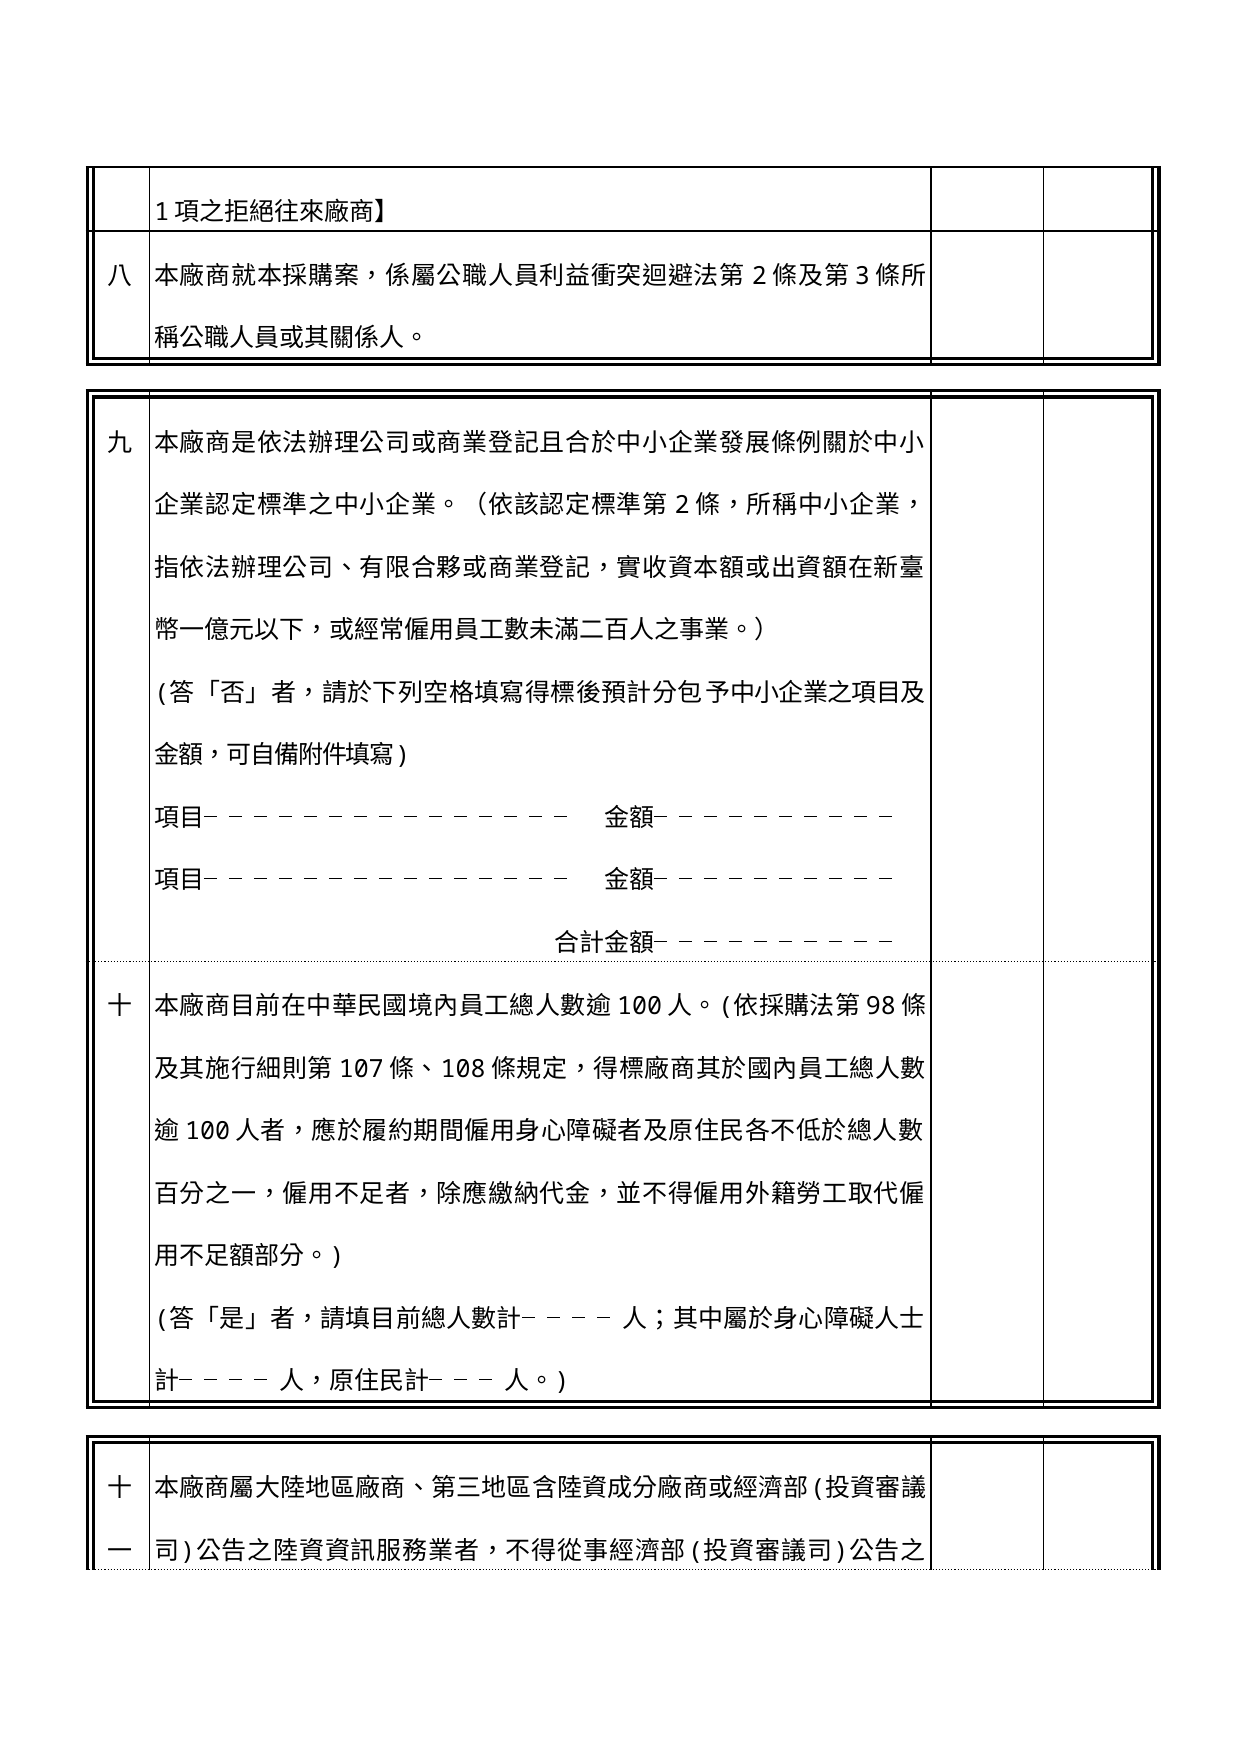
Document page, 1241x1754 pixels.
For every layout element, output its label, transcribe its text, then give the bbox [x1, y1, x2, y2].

table_cell [1044, 232, 1151, 357]
table_cell [1044, 168, 1151, 230]
table_header [932, 1444, 1043, 1569]
table_cell [932, 168, 1043, 230]
table_cell [932, 232, 1043, 357]
table_cell [1044, 961, 1151, 1399]
table_cell 八 [95, 232, 149, 357]
table_header [932, 399, 1043, 961]
table_cell 本廠商目前在中華民國境內員工總人數逾100人。(依採購法第98條及其施行細則第107條、108條規定，得標廠商其於國內員工總人數逾100人者，應於履約期間僱用身心障礙者及原住民各不低於總人數百分之一，僱用不足者，除應繳納代金，並不得僱用外籍勞工取代僱用不足額部分。) (答「是」者，請填目前總人數計╴╴╴╴人；其中屬於身心障礙人士計╴╴╴╴人，原住民計╴╴╴人。) [150, 961, 930, 1399]
table_header [1044, 399, 1151, 961]
table_header 本廠商屬大陸地區廠商、第三地區含陸資成分廠商或經濟部(投資審議司)公告之陸資資訊服務業者，不得從事經濟部(投資審議司)公告之 [150, 1444, 930, 1569]
table_cell 本廠商就本採購案，係屬公職人員利益衝突迴避法第2條及第3條所稱公職人員或其關係人。 [150, 232, 930, 357]
table_cell [95, 168, 149, 230]
table_header [1044, 1438, 1156, 1569]
table_cell 十 [95, 961, 149, 1399]
table_header [1044, 392, 1156, 961]
table_header 九 [90, 392, 149, 961]
table_header 十一 [90, 1438, 149, 1569]
table_header 本廠商是依法辦理公司或商業登記且合於中小企業發展條例關於中小企業認定標準之中小企業。（依該認定標準第2條，所稱中小企業，指依法辦理公司、有限合夥或商業登記，實收資本額或出資額在新臺幣一億元以下，或經常僱用員工數未滿二百人之事業。） (答「否」者，請於下列空格填寫得標後預計分包予中小企業之項目及金額，可自備附件填寫) 項目╴╴╴╴╴╴╴╴╴╴╴╴╴╴╴ 金額╴╴╴╴╴╴╴╴╴╴ 項目╴╴╴╴╴╴╴╴╴╴╴╴╴╴╴ 金額╴╴╴╴╴╴╴╴╴╴ 合計金額╴╴╴╴╴╴╴╴╴╴ [150, 399, 930, 961]
table_header [1044, 1444, 1151, 1569]
table_cell 1項之拒絕往來廠商】 [150, 168, 930, 230]
table_cell [932, 961, 1043, 1399]
